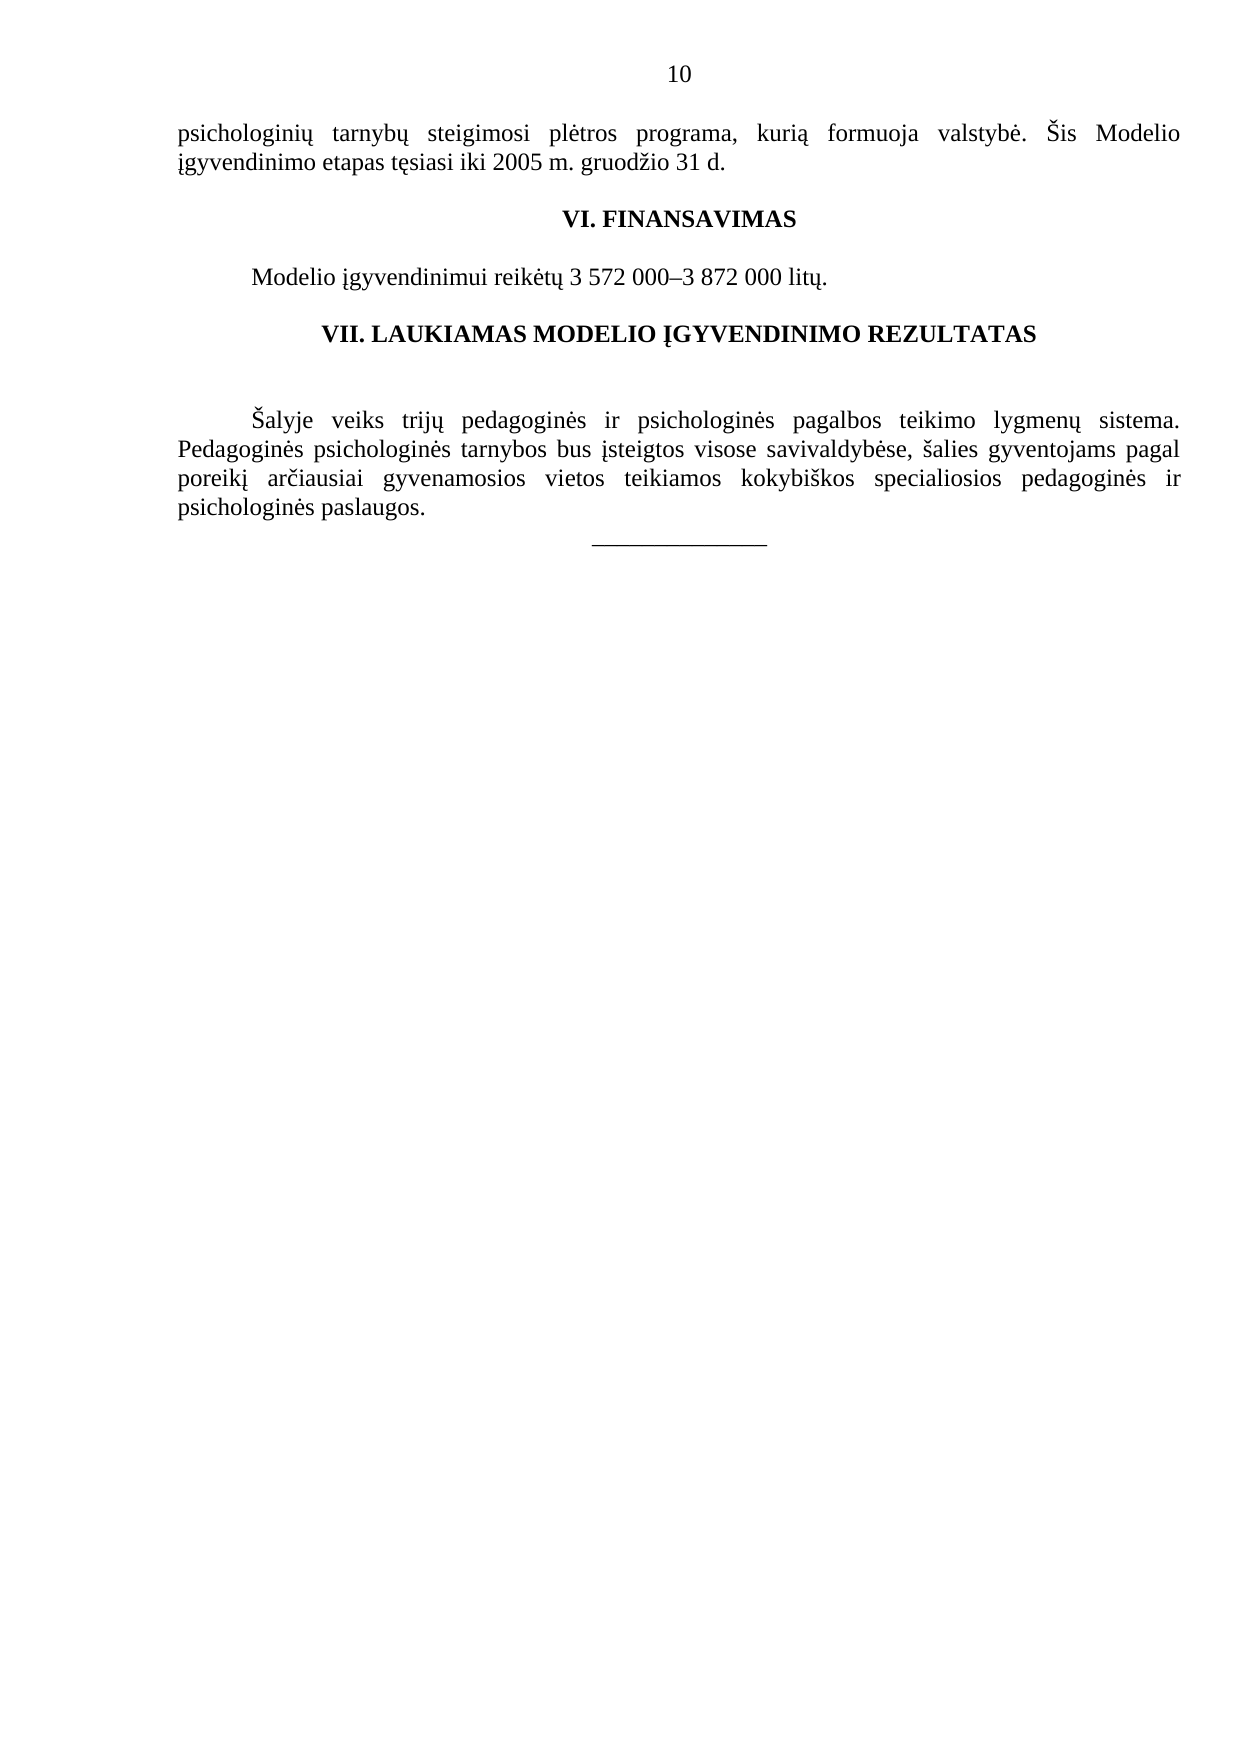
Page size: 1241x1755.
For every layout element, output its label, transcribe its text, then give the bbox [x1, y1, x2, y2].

text VII. LAUKIAMAS MODELIO ĮGYVENDINIMO REZULTATAS [177, 319, 1181, 348]
text ______________ [177, 521, 1181, 549]
text Modelio įgyvendinimui reikėtų 3 572 000–3 872 000 litų. [177, 262, 1181, 291]
text psichologinių tarnybų steigimosi plėtros programa, kurią formuoja valstybė. Šis Modelio įgyvendinimo etapas tęsiasi iki 2005 m. gruodžio 31 d. [177, 118, 1181, 176]
text VI. FINANSAVIMAS [177, 204, 1181, 233]
text Šalyje veiks trijų pedagoginės ir psichologinės pagalbos teikimo lygmenų sistema. Pedagoginės psichologinės tarnybos bus įsteigtos visose savivaldybėse, šalies gyventojams pagal poreikį arčiausiai gyvenamosios vietos teikiamos kokybiškos specialiosios pedagoginės ir psichologinės paslaugos. [177, 406, 1181, 521]
